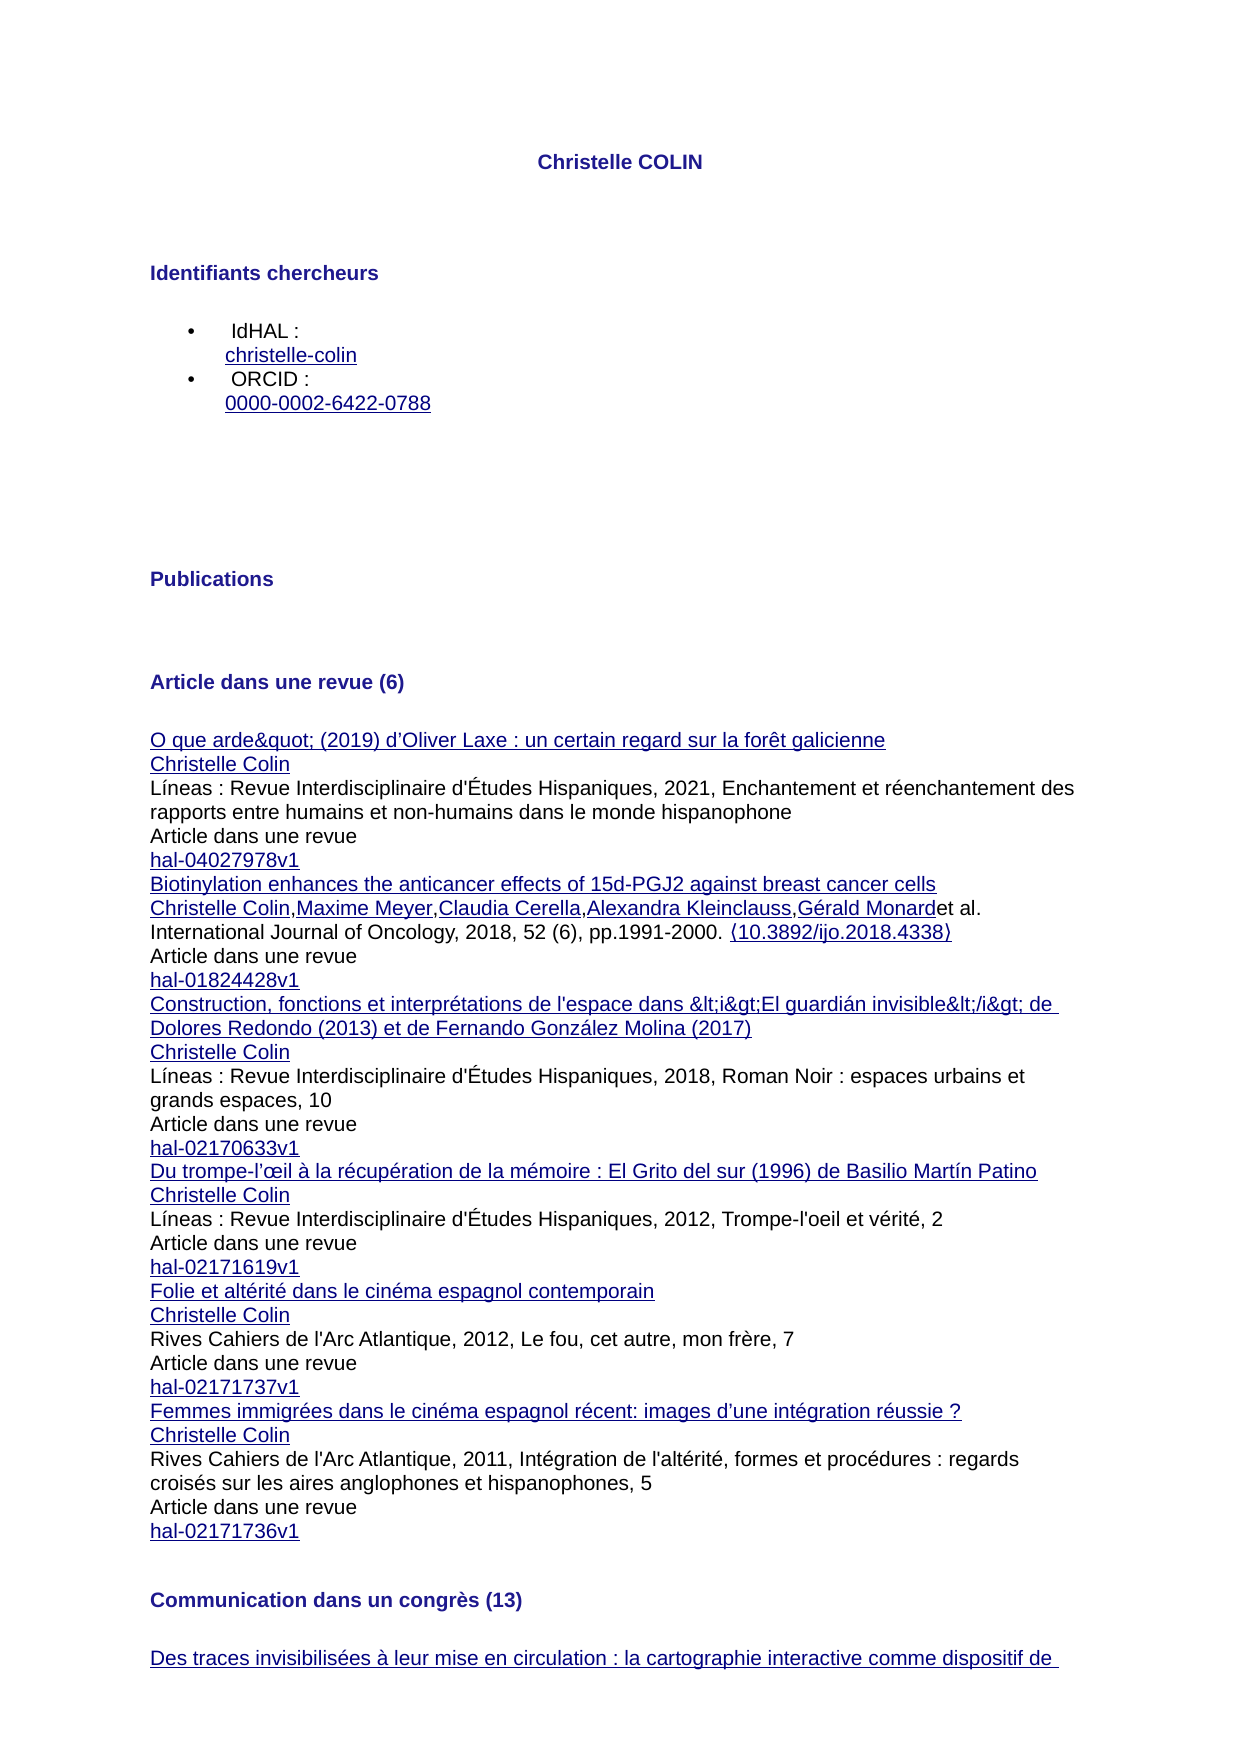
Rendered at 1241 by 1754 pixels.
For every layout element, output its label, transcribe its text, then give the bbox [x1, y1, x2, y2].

subtitle Christelle COLIN [150, 150, 1090, 174]
subtitle Article dans une revue (6) [150, 670, 1090, 694]
subtitle Identifiants chercheurs [150, 260, 1090, 284]
table_cell Femmes immigrées dans le cinéma espagnol récent: images d’une intégration réussie ? Christelle Colin Rives Cahiers de l'Arc Atlantique, 2011, Intégration de l'altérité, formes et procédures : regards croisés sur les aires anglophones et hispanophones, 5 Article dans une revue hal-02171736v1 [150, 1399, 1090, 1543]
table_cell Biotinylation enhances the anticancer effects of 15d-PGJ2 against breast cancer cells Christelle Colin,Maxime Meyer,Claudia Cerella,Alexandra Kleinclauss,Gérald Monardet al. International Journal of Oncology, 2018, 52 (6), pp.1991-2000. ⟨10.3892/ijo.2018.4338⟩ Article dans une revue hal-01824428v1 [150, 872, 1090, 992]
list 0000-0002-6422-0788 [187, 391, 1090, 414]
list ORCID : [187, 367, 1090, 391]
table_cell Construction, fonctions et interprétations de l'espace dans &lt;i&gt;El guardián invisible&lt;/i&gt; de Dolores Redondo (2013) et de Fernando González Molina (2017) Christelle Colin Líneas : Revue Interdisciplinaire d'Études Hispaniques, 2018, Roman Noir : espaces urbains et grands espaces, 10 Article dans une revue hal-02170633v1 [150, 992, 1090, 1159]
list IdHAL : [187, 319, 1090, 343]
subtitle Publications [150, 567, 1090, 591]
subtitle Communication dans un congrès (13) [150, 1587, 1090, 1611]
table_cell Folie et altérité dans le cinéma espagnol contemporain Christelle Colin Rives Cahiers de l'Arc Atlantique, 2012, Le fou, cet autre, mon frère, 7 Article dans une revue hal-02171737v1 [150, 1279, 1090, 1399]
table_header O que arde&quot; (2019) d’Oliver Laxe : un certain regard sur la forêt galicienne Christelle Colin Líneas : Revue Interdisciplinaire d'Études Hispaniques, 2021, Enchantement et réenchantement des rapports entre humains et non-humains dans le monde hispanophone Article dans une revue hal-04027978v1 [150, 728, 1090, 872]
table_cell Du trompe-l’œil à la récupération de la mémoire : El Grito del sur (1996) de Basilio Martín Patino Christelle Colin Líneas : Revue Interdisciplinaire d'Études Hispaniques, 2012, Trompe-l'oeil et vérité, 2 Article dans une revue hal-02171619v1 [150, 1159, 1090, 1279]
table_header Des traces invisibilisées à leur mise en circulation : la cartographie interactive comme dispositif de [150, 1646, 1090, 1670]
list christelle-colin [187, 343, 1090, 367]
